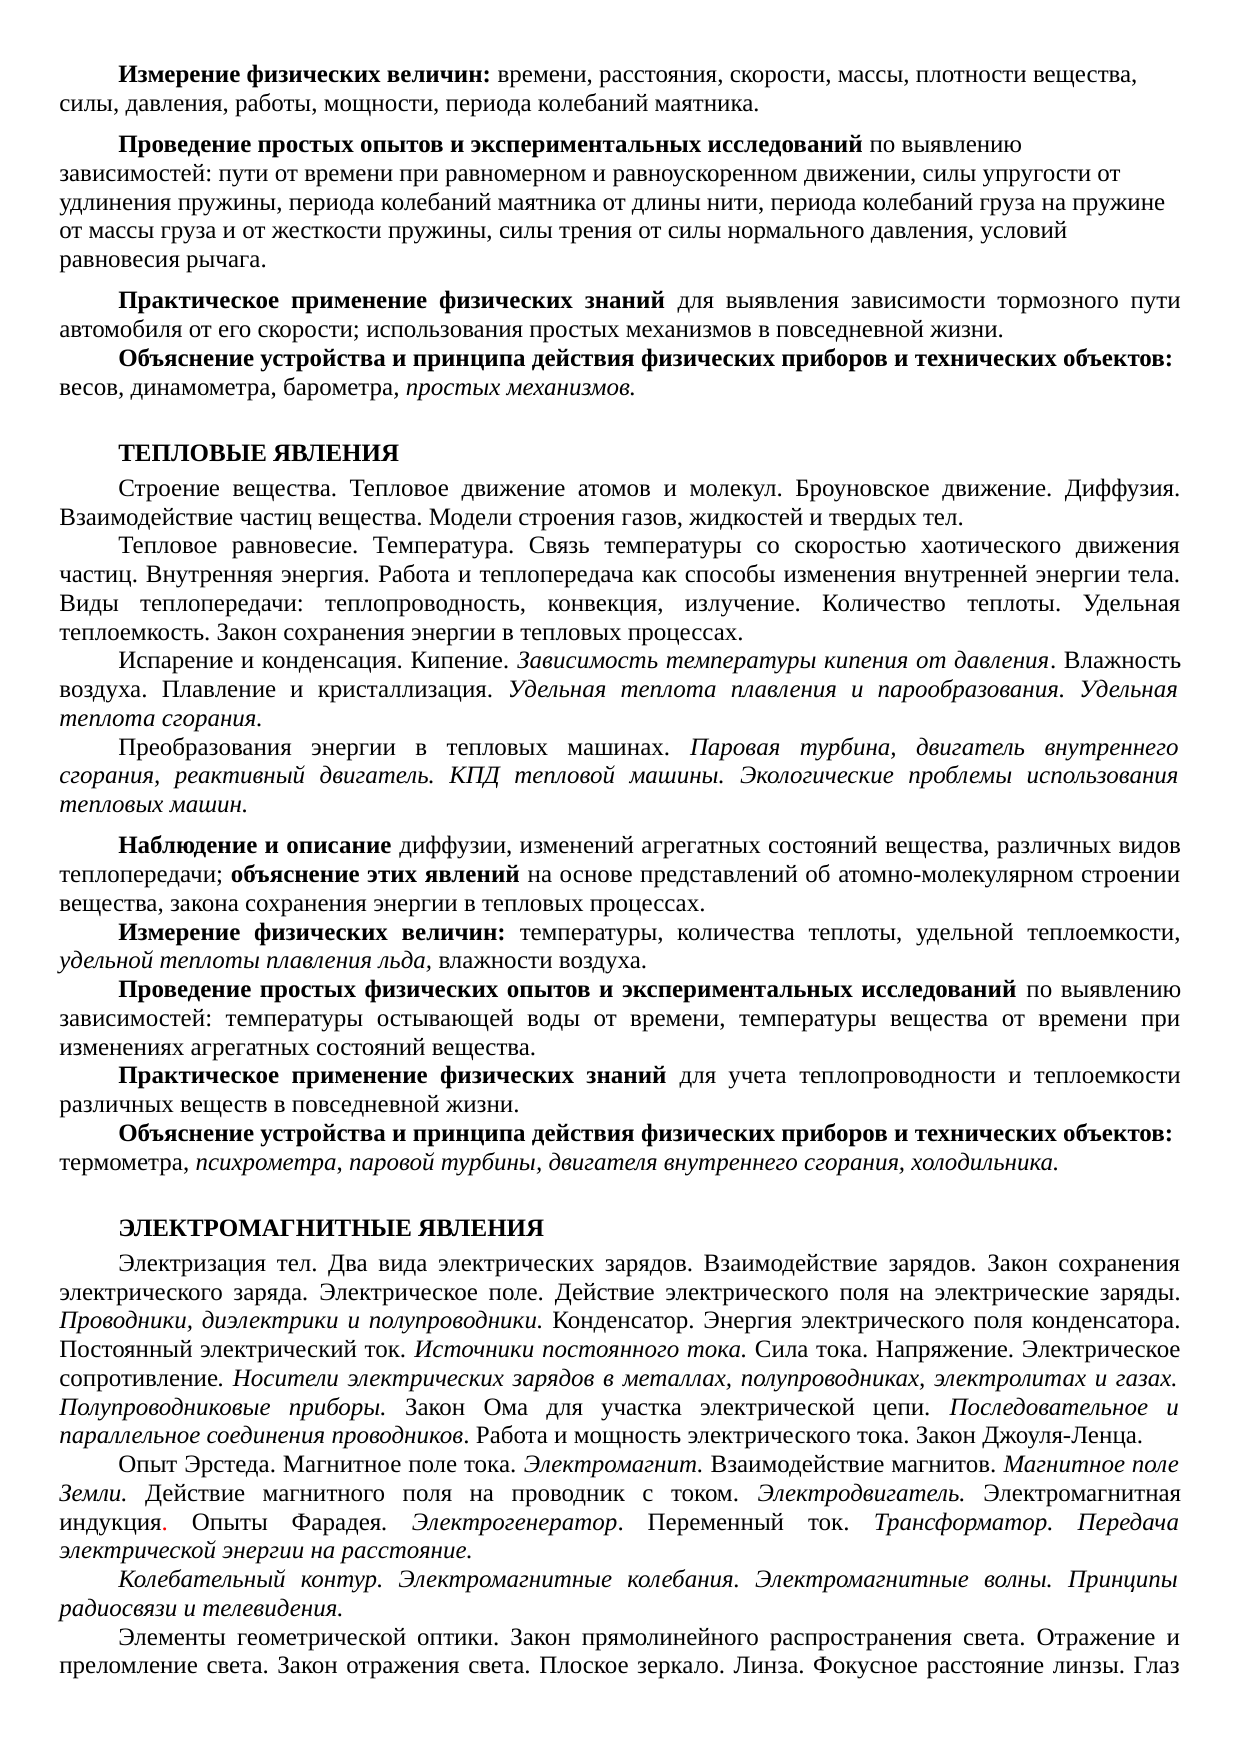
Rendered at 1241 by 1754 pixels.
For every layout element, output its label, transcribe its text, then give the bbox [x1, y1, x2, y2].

text Проведение простых физических опытов и экспериментальных исследований по выявлению зависимостей: температуры остывающей воды от времени, температуры вещества от времени при изменениях агрегатных состояний вещества. [59, 974, 1181, 1060]
text Объяснение устройства и принципа действия физических приборов и технических объектов: весов, динамометра, барометра, простых механизмов. [59, 343, 1181, 400]
text Преобразования энергии в тепловых машинах. Паровая турбина, двигатель внутреннего сгорания, реактивный двигатель. КПД тепловой машины. Экологические проблемы использования тепловых машин. [59, 732, 1181, 818]
text Практическое применение физических знаний для выявления зависимости тормозного пути автомобиля от его скорости; использования простых механизмов в повседневной жизни. [59, 285, 1181, 343]
text Элементы геометрической оптики. Закон прямолинейного распространения света. Отражение и преломление света. Закон отражения света. Плоское зеркало. Линза. Фокусное расстояние линзы. Глаз [59, 1622, 1181, 1679]
text Практическое применение физических знаний для учета теплопроводности и теплоемкости различных веществ в повседневной жизни. [59, 1060, 1181, 1118]
text Тепловое равновесие. Температура. Связь температуры со скоростью хаотического движения частиц. Внутренняя энергия. Работа и теплопередача как способы изменения внутренней энергии тела. Виды теплопередачи: теплопроводность, конвекция, излучение. Количество теплоты. Удельная теплоемкость. Закон сохранения энергии в тепловых процессах. [59, 530, 1181, 645]
text Строение вещества. Тепловое движение атомов и молекул. Броуновское движение. Диффузия. Взаимодействие частиц вещества. Модели строения газов, жидкостей и твердых тел. [59, 473, 1181, 530]
text ТЕПЛОВЫЕ ЯВЛЕНИЯ [59, 438, 1181, 467]
text Электризация тел. Два вида электрических зарядов. Взаимодействие зарядов. Закон сохранения электрического заряда. Электрическое поле. Действие электрического поля на электрические заряды. Проводники, диэлектрики и полупроводники. Конденсатор. Энергия электрического поля конденсатора. Постоянный электрический ток. Источники постоянного тока. Сила тока. Напряжение. Электрическое сопротивление. Носители электрических зарядов в металлах, полупроводниках, электролитах и газах. Полупроводниковые приборы. Закон Ома для участка электрической цепи. Последовательное и параллельное соединения проводников. Работа и мощность электрического тока. Закон Джоуля-Ленца. [59, 1248, 1181, 1449]
text Испарение и конденсация. Кипение. Зависимость температуры кипения от давления. Влажность воздуха. Плавление и кристаллизация. Удельная теплота плавления и парообразования. Удельная теплота сгорания. [59, 645, 1181, 732]
text Наблюдение и описание диффузии, изменений агрегатных состояний вещества, различных видов теплопередачи; объяснение этих явлений на основе представлений об атомно-молекулярном строении вещества, закона сохранения энергии в тепловых процессах. [59, 830, 1181, 917]
text Проведение простых опытов и экспериментальных исследований по выявлению зависимостей: пути от времени при равномерном и равноускоренном движении, силы упругости от удлинения пружины, периода колебаний маятника от длины нити, периода колебаний груза на пружине от массы груза и от жесткости пружины, силы трения от силы нормального давления, условий равновесия рычага. [59, 129, 1181, 273]
text Опыт Эрстеда. Магнитное поле тока. Электромагнит. Взаимодействие магнитов. Магнитное поле Земли. Действие магнитного поля на проводник с током. Электродвигатель. Электромагнитная индукция. Опыты Фарадея. Электрогенератор. Переменный ток. Трансформатор. Передача электрической энергии на расстояние. [59, 1449, 1181, 1564]
text Измерение физических величин: температуры, количества теплоты, удельной теплоемкости, удельной теплоты плавления льда, влажности воздуха. [59, 917, 1181, 974]
text ЭЛЕКТРОМАГНИТНЫЕ ЯВЛЕНИЯ [59, 1213, 1181, 1242]
text Колебательный контур. Электромагнитные колебания. Электромагнитные волны. Принципы радиосвязи и телевидения. [59, 1564, 1181, 1622]
text Измерение физических величин: времени, расстояния, скорости, массы, плотности вещества, силы, давления, работы, мощности, периода колебаний маятника. [59, 59, 1181, 117]
text Объяснение устройства и принципа действия физических приборов и технических объектов: термометра, психрометра, паровой турбины, двигателя внутреннего сгорания, холодильника. [59, 1118, 1181, 1175]
